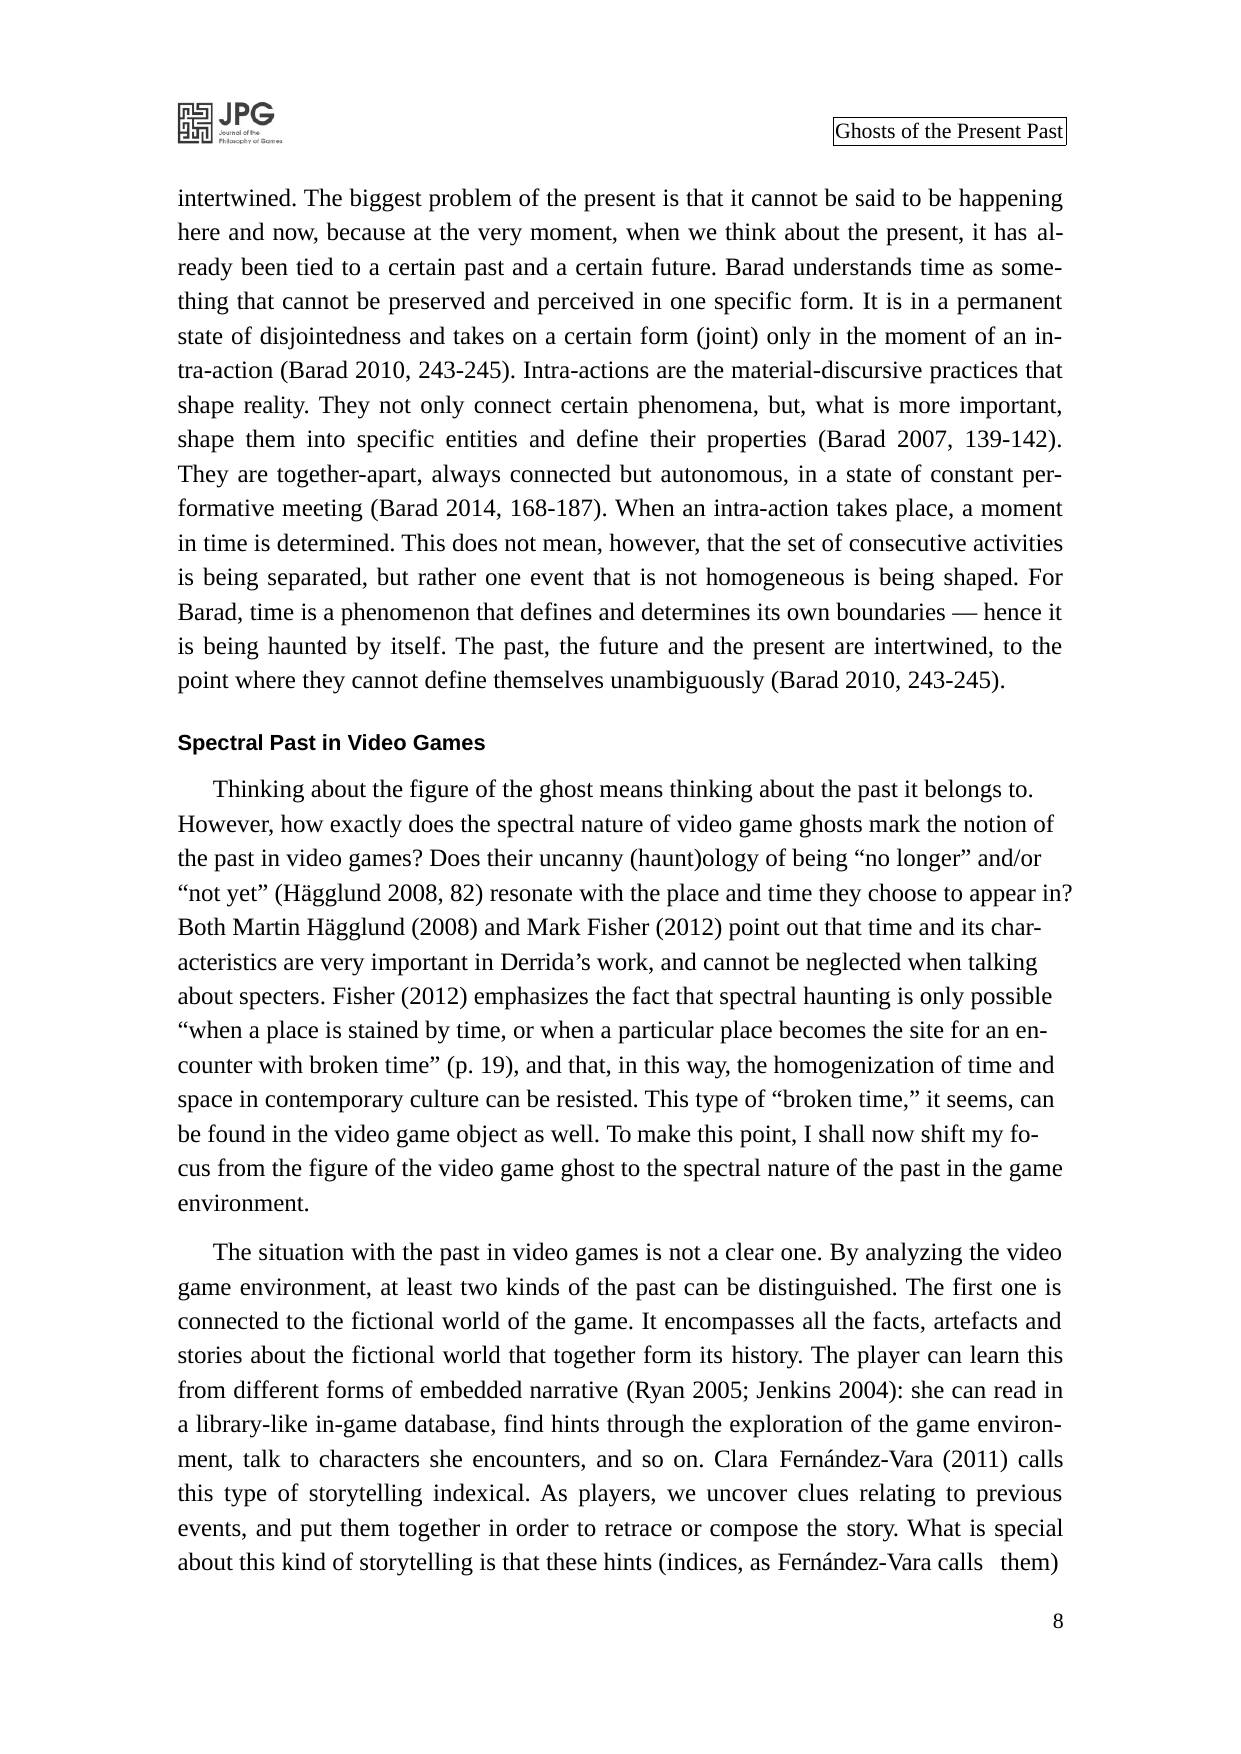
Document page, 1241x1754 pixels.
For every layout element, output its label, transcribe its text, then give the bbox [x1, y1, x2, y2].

text 8 [167, 1608, 1063, 1633]
text The situation with the past in video games is not a clear one. By analyzing the video game environment, at least two kinds of the past can be distinguished. The first one is connected to the fictional world of the game. It encompasses all the facts, artefacts and stories about the fictional world that together form its history. The player can learn this from different forms of embedded narrative (Ryan 2005; Jenkins 2004): she can read in a library-like in-game database, find hints through the exploration of the game environ- ment, talk to characters she encounters, and so on. Clara Fernández-Vara (2011) calls this type of storytelling indexical. As players, we uncover clues relating to previous events, and put them together in order to retrace or compose the story. What is special about this kind of storytelling is that these hints (indices, as Fernández-Vara calls them) [177, 1237, 1063, 1576]
text Spectral Past in Video Games [177, 729, 1086, 755]
picture [177, 101, 284, 144]
text intertwined. The biggest problem of the present is that it cannot be said to be happening here and now, because at the very moment, when we think about the present, it has al- ready been tied to a certain past and a certain future. Barad understands time as some- thing that cannot be preserved and perceived in one specific form. It is in a permanent state of disjointedness and takes on a certain form (joint) only in the moment of an in- tra-action (Barad 2010, 243-245). Intra-actions are the material-discursive practices that shape reality. They not only connect certain phenomena, but, what is more important, shape them into specific entities and define their properties (Barad 2007, 139-142). They are together-apart, always connected but autonomous, in a state of constant per- formative meeting (Barad 2014, 168-187). When an intra-action takes place, a moment in time is determined. This does not mean, however, that the set of consecutive activities is being separated, but rather one event that is not homogeneous is being shaped. For Barad, time is a phenomenon that defines and determines its own boundaries — hence it is being haunted by itself. The past, the future and the present are intertwined, to the point where they cannot define themselves unambiguously (Barad 2010, 243-245). [177, 183, 1064, 694]
text Thinking about the figure of the ghost means thinking about the past it belongs to. However, how exactly does the spectral nature of video game ghosts mark the notion of the past in video games? Does their uncanny (haunt)ology of being “no longer” and/or “not yet” (Hägglund 2008, 82) resonate with the place and time they choose to appear in? Both Martin Hägglund (2008) and Mark Fisher (2012) point out that time and its char- acteristics are very important in Derrida’s work, and cannot be neglected when talking about specters. Fisher (2012) emphasizes the fact that spectral haunting is only possible “when a place is stained by time, or when a particular place becomes the site for an en- counter with broken time” (p. 19), and that, in this way, the homogenization of time and space in contemporary culture can be resisted. This type of “broken time,” it seems, can be found in the video game object as well. To make this point, I shall now shift my fo- cus from the figure of the video game ghost to the spectral nature of the past in the game environment. [177, 774, 1074, 1217]
